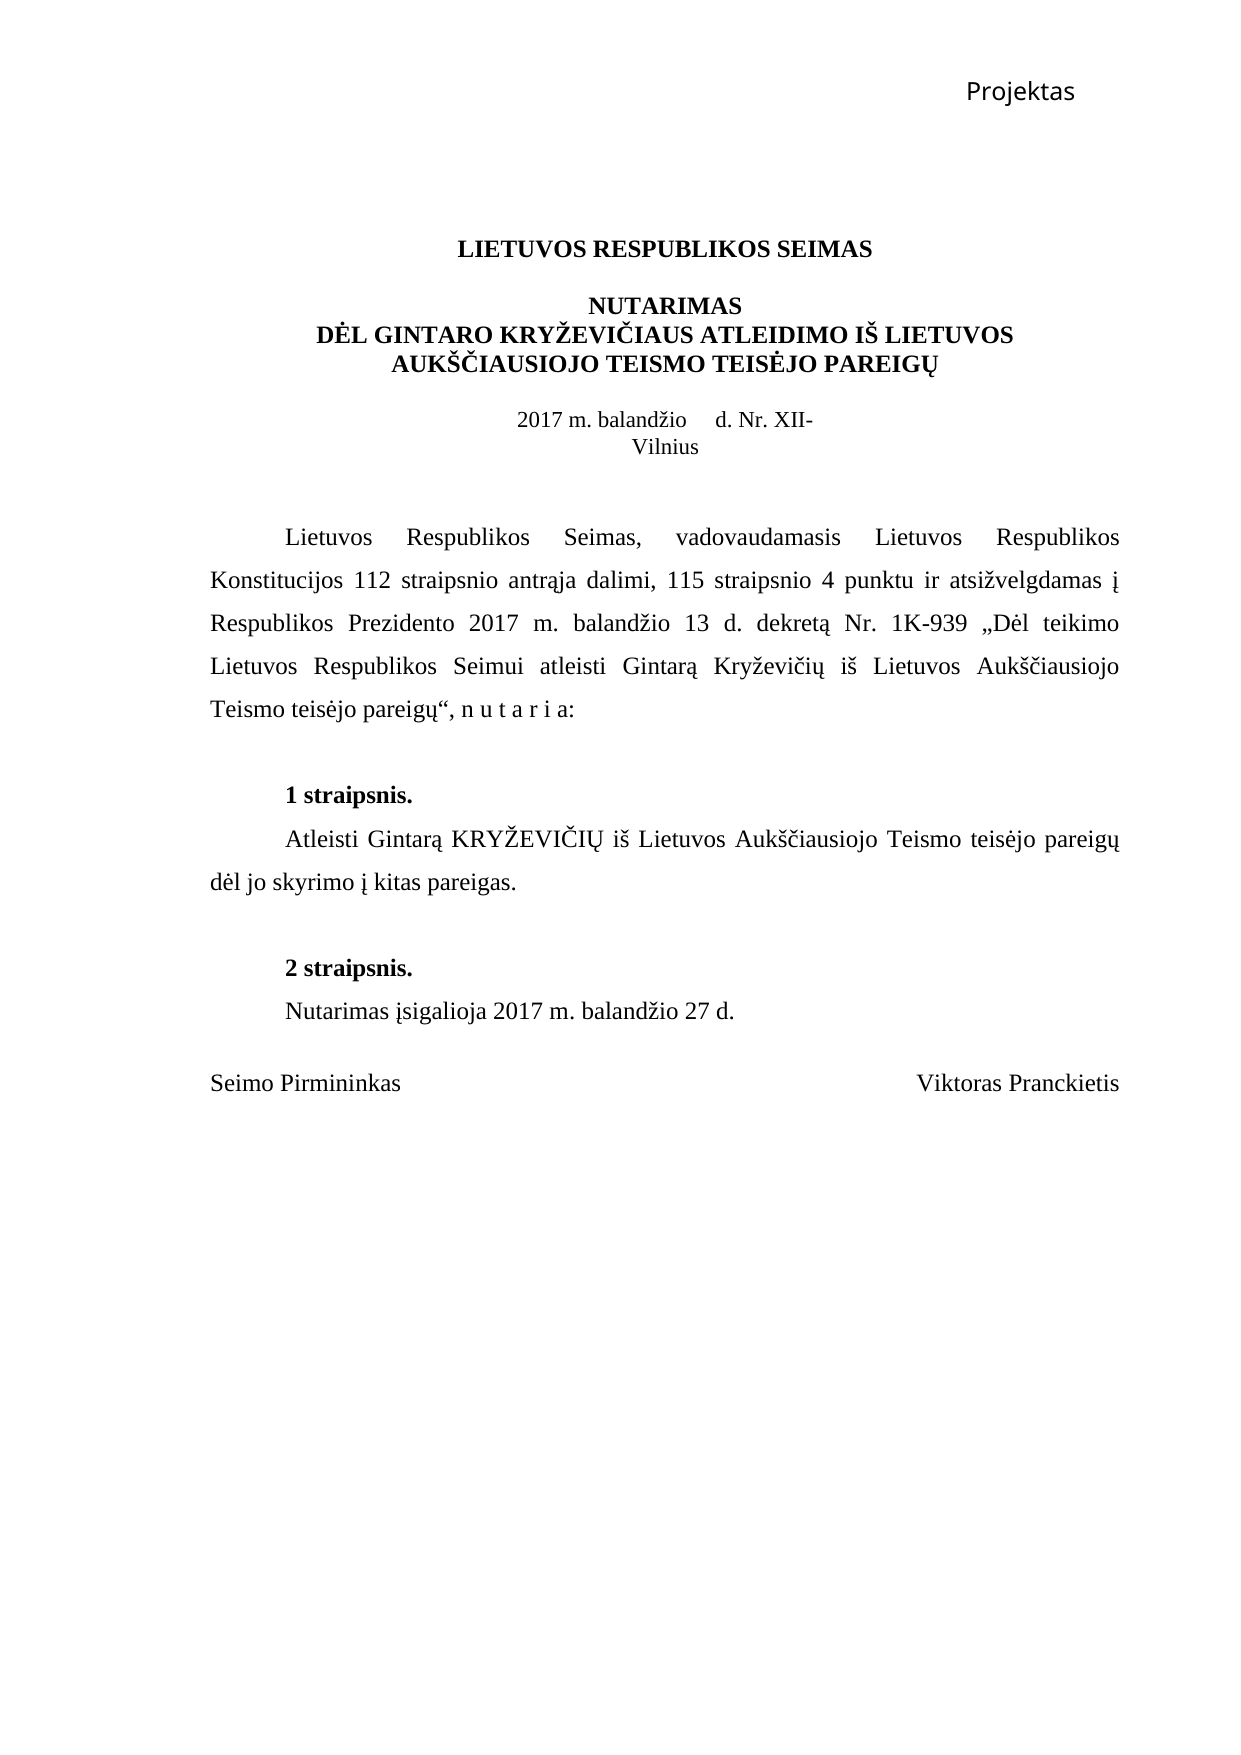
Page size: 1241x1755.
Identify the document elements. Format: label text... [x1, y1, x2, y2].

text DĖL gintaro kryževičiaus ATLEIDIMO IŠ LIETUVOS AUKŠČIAUSIOJO TEISMO TEISĖJO PAREIGŲ [210, 320, 1120, 378]
text Seimo Pirmininkas Viktoras Pranckietis [210, 1068, 1120, 1097]
text Atleisti Gintarą KRYŽEVIČIŲ iš Lietuvos Aukščiausiojo Teismo teisėjo pareigų dėl jo skyrimo į kitas pareigas. [210, 824, 1120, 896]
text 2 straipsnis. [210, 953, 1120, 982]
text LIETUVOS RESPUBLIKOS SEIMAS [210, 234, 1120, 263]
text NUTARIMAS [210, 291, 1120, 320]
text 1 straipsnis. [210, 781, 1120, 809]
text 2017 m. balandžio d. Nr. XII- [210, 406, 1120, 433]
text Vilnius [210, 433, 1120, 459]
text Lietuvos Respublikos Seimas, vadovaudamasis Lietuvos Respublikos Konstitucijos 112 straipsnio antrąja dalimi, 115 straipsnio 4 punktu ir atsižvelgdamas į Respublikos Prezidento 2017 m. balandžio 13 d. dekretą Nr. 1K-939 „Dėl teikimo Lietuvos Respublikos Seimui atleisti Gintarą Kryževičių iš Lietuvos Aukščiausiojo Teismo teisėjo pareigų“, n u t a r i a: [210, 522, 1120, 723]
text Nutarimas įsigalioja 2017 m. balandžio 27 d. [210, 996, 1120, 1025]
